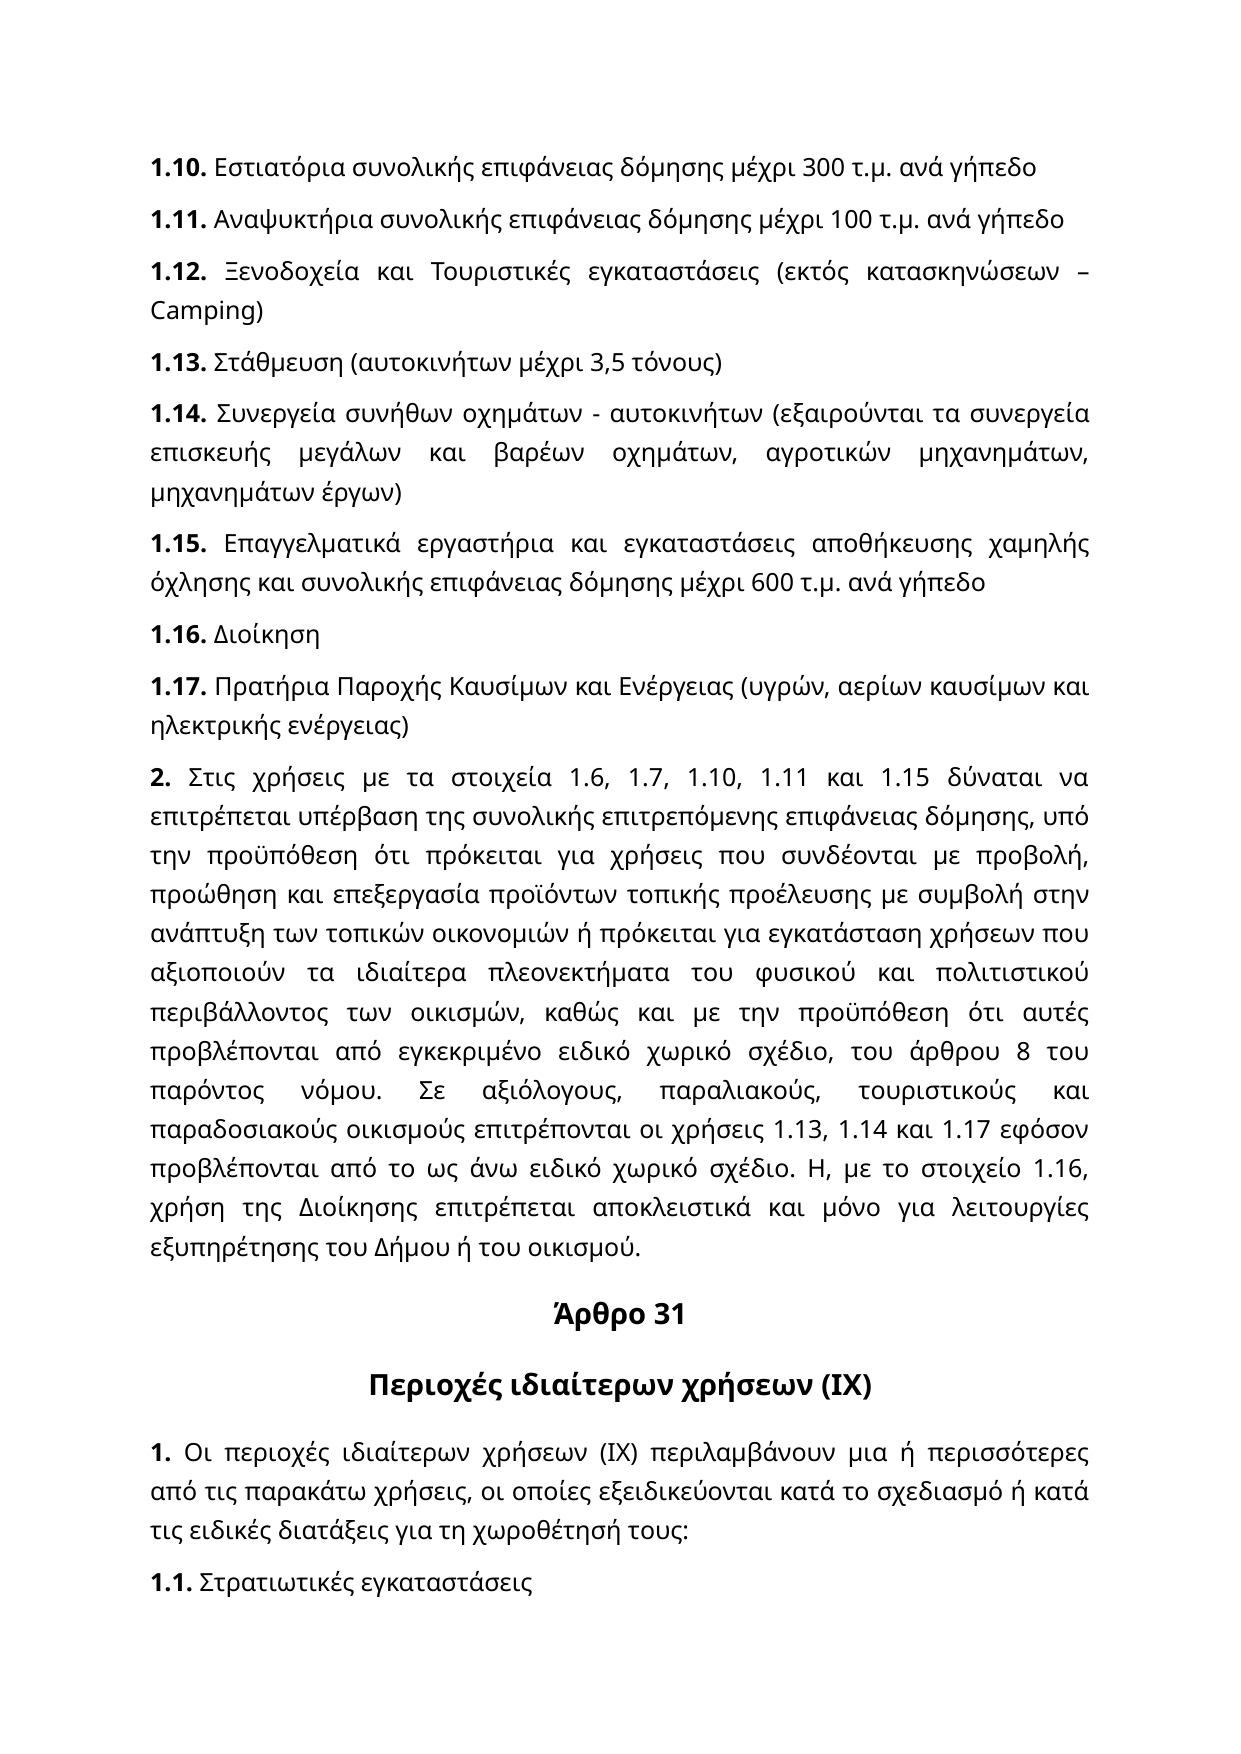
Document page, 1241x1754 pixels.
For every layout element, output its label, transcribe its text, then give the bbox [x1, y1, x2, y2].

text 1.10. Εστιατόρια συνολικής επιφάνειας δόμησης μέχρι 300 τ.μ. ανά γήπεδο [150, 150, 1090, 184]
text 2. Στις χρήσεις με τα στοιχεία 1.6, 1.7, 1.10, 1.11 και 1.15 δύναται να επιτρέπεται υπέρβαση της συνολικής επιτρεπόμενης επιφάνειας δόμησης, υπό την προϋπόθεση ότι πρόκειται για χρήσεις που συνδέονται με προβολή, προώθηση και επεξεργασία προϊόντων τοπικής προέλευσης με συμβολή στην ανάπτυξη των τοπικών οικονομιών ή πρόκειται για εγκατάσταση χρήσεων που αξιοποιούν τα ιδιαίτερα πλεονεκτήματα του φυσικού και πολιτιστικού περιβάλλοντος των οικισμών, καθώς και με την προϋπόθεση ότι αυτές προβλέπονται από εγκεκριμένο ειδικό χωρικό σχέδιο, του άρθρου 8 του παρόντος νόμου. Σε αξιόλογους, παραλιακούς, τουριστικούς και παραδοσιακούς οικισμούς επιτρέπονται οι χρήσεις 1.13, 1.14 και 1.17 εφόσον προβλέπονται από το ως άνω ειδικό χωρικό σχέδιο. Η, με το στοιχείο 1.16, χρήση της Διοίκησης επιτρέπεται αποκλειστικά και μόνο για λειτουργίες εξυπηρέτησης του Δήμου ή του οικισμού. [150, 759, 1090, 1263]
text 1.1. Στρατιωτικές εγκαταστάσεις [150, 1564, 1090, 1599]
text 1.11. Αναψυκτήρια συνολικής επιφάνειας δόμησης μέχρι 100 τ.μ. ανά γήπεδο [150, 202, 1090, 236]
text 1.12. Ξενοδοχεία και Τουριστικές εγκαταστάσεις (εκτός κατασκηνώσεων – Camping) [150, 253, 1090, 327]
subtitle Άρθρο 31 [150, 1293, 1090, 1333]
text 1.14. Συνεργεία συνήθων οχημάτων - αυτοκινήτων (εξαιρούνται τα συνεργεία επισκευής μεγάλων και βαρέων οχημάτων, αγροτικών μηχανημάτων, μηχανημάτων έργων) [150, 396, 1090, 508]
text 1.15. Επαγγελματικά εργαστήρια και εγκαταστάσεις αποθήκευσης χαμηλής όχλησης και συνολικής επιφάνειας δόμησης μέχρι 600 τ.μ. ανά γήπεδο [150, 526, 1090, 599]
text 1. Οι περιοχές ιδιαίτερων χρήσεων (ΙΧ) περιλαμβάνουν μια ή περισσότερες από τις παρακάτω χρήσεις, οι οποίες εξειδικεύονται κατά το σχεδιασμό ή κατά τις ειδικές διατάξεις για τη χωροθέτησή τους: [150, 1434, 1090, 1547]
text 1.17. Πρατήρια Παροχής Καυσίμων και Ενέργειας (υγρών, αερίων καυσίμων και ηλεκτρικής ενέργειας) [150, 668, 1090, 742]
subtitle Περιοχές ιδιαίτερων χρήσεων (ΙΧ) [150, 1364, 1090, 1404]
text 1.16. Διοίκηση [150, 617, 1090, 651]
text 1.13. Στάθμευση (αυτοκινήτων μέχρι 3,5 τόνους) [150, 344, 1090, 378]
